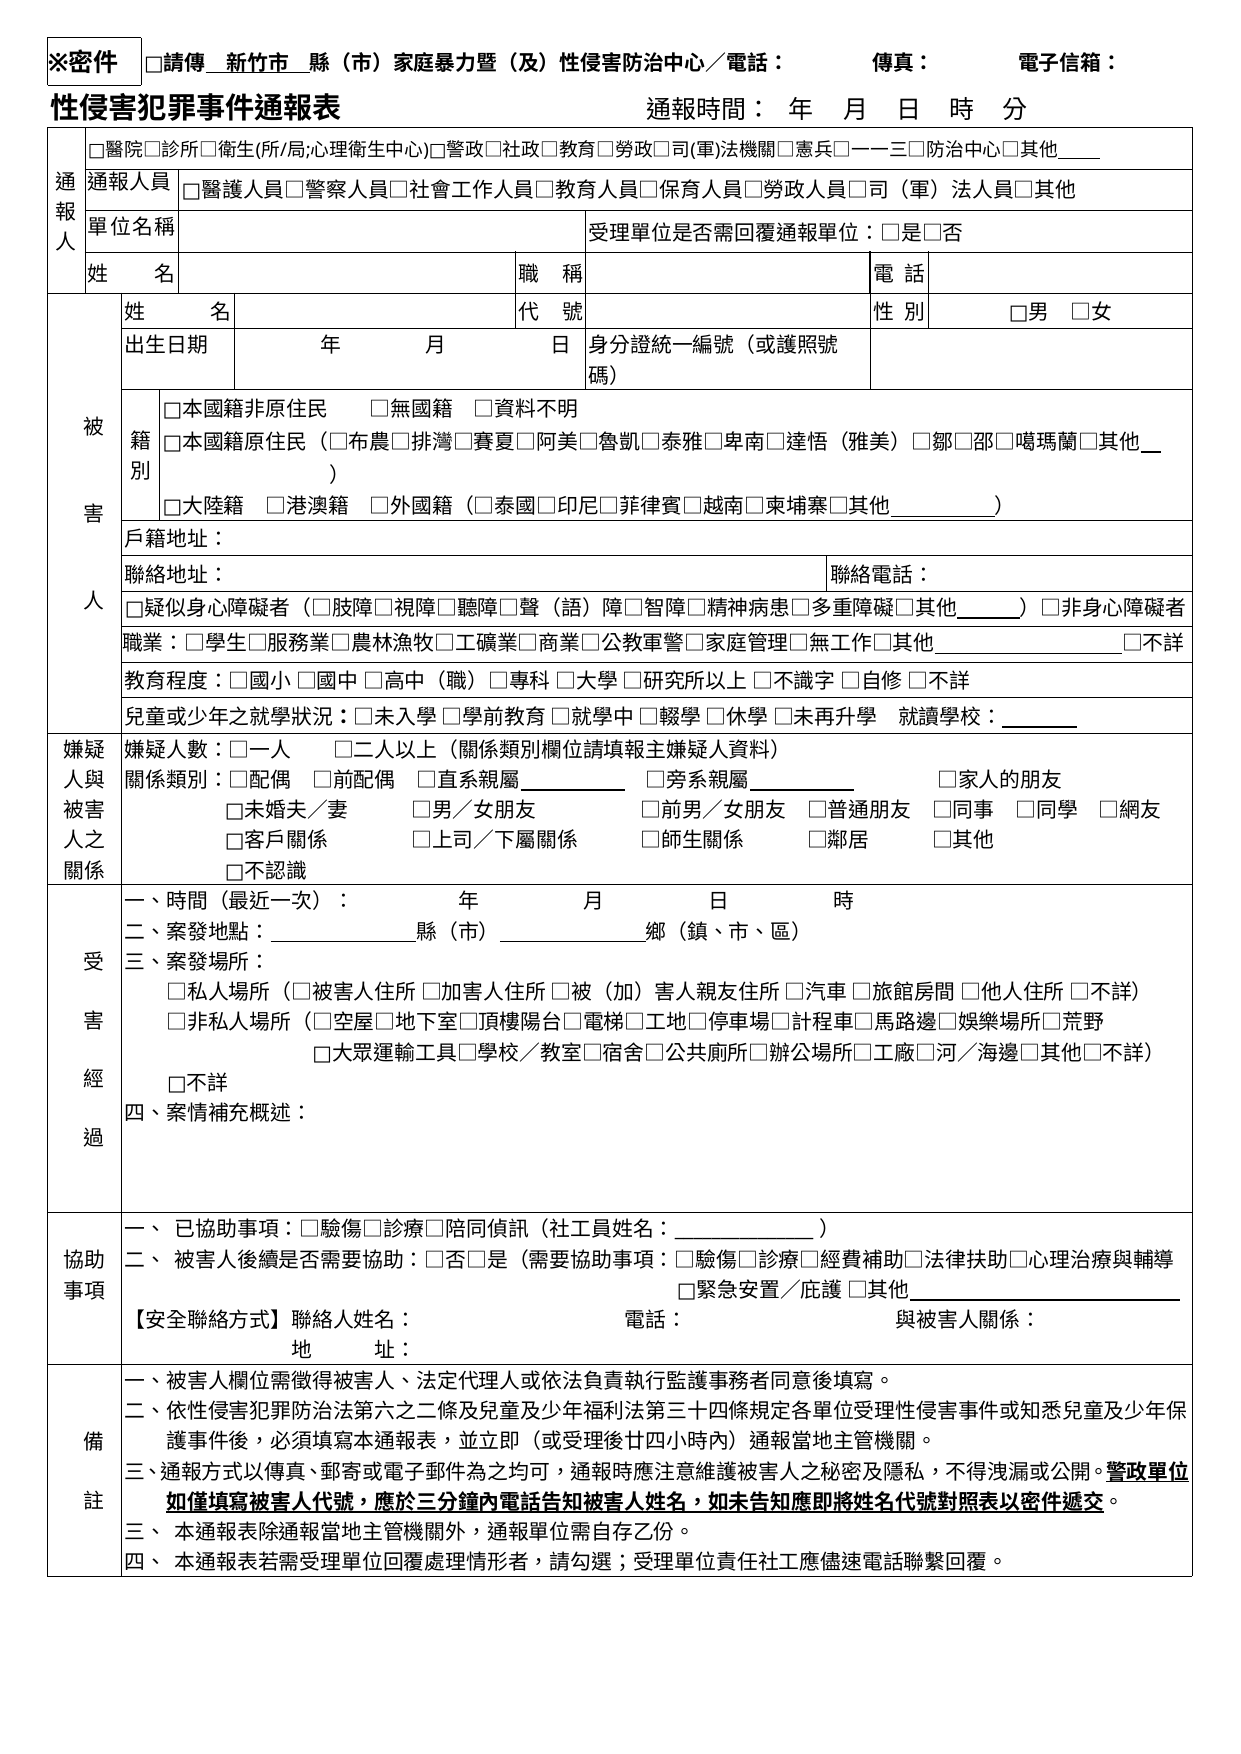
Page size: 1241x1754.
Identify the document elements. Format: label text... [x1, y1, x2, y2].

table_cell 已協助事項：□驗傷□診療□陪同偵訊（社工員姓名：_______________ ） 被害人後續是否需要協助：□否□是（需要協助事項：□驗傷□診療□經費補助□法律扶助□心理治療與輔導 □緊急安置／庇護 □其他 【安全聯絡方式】聯絡人姓名： 電話： 與被害人關係： 地 址： [122, 1213, 1192, 1364]
table_cell □男 □女 [929, 294, 1192, 328]
table_header □請傳 新竹市 縣（市）家庭暴力暨（及）性侵害防治中心／電話： 傳真： 電子信箱： [142, 37, 1192, 84]
table_cell [235, 294, 515, 328]
table_cell 籍別 [122, 390, 159, 520]
table_cell 協助 事項 [48, 1213, 121, 1364]
table_cell 性別 [871, 294, 928, 328]
table_cell 通報人員 [86, 170, 178, 210]
table_cell [179, 211, 585, 251]
table_cell 性侵害犯罪事件通報表 通報時間： 年 月 日 時 分 [47, 85, 1192, 127]
table_cell 聯絡地址： [122, 556, 826, 591]
table_cell 電話 [871, 253, 928, 293]
table_cell 通 報 人 [48, 128, 85, 293]
table_cell 聯絡電話： [827, 556, 1192, 591]
table_cell □疑似身心障礙者（□肢障□視障□聽障□聲（語）障□智障□精神病患□多重障礙□其他 ）□非身心障礙者 [122, 592, 1192, 626]
table_cell [871, 329, 1192, 389]
table_cell 年 月 日 [235, 329, 585, 389]
table_cell 身分證統一編號（或護照號碼） [586, 329, 870, 389]
table_cell □醫院□診所□衛生(所/局;心理衛生中心)□警政□社政□教育□勞政□司(軍)法機關□憲兵□一一三□防治中心□其他 [86, 128, 1192, 169]
table_cell 嫌疑人數：□一人 □二人以上（關係類別欄位請填報主嫌疑人資料） 關係類別：□配偶 □前配偶 □直系親屬 □旁系親屬 □家人的朋友 □未婚夫／妻 □男／女朋友 □前男／女朋友 □普通朋友 □同事 □同學 □網友 □客戶關係 □上司／下屬關係 □師生關係 □鄰居 □其他 □不認識 [122, 734, 1192, 884]
table_cell 兒童或少年之就學狀況：□未入學 □學前教育 □就學中 □輟學 □休學 □未再升學 就讀學校： [122, 698, 1192, 732]
table_cell 姓名 [122, 294, 234, 328]
table_header ※密件 [48, 38, 141, 84]
table_cell □本國籍非原住民 □無國籍 □資料不明 □本國籍原住民（□布農□排灣□賽夏□阿美□魯凱□泰雅□卑南□達悟（雅美）□鄒□邵□噶瑪蘭□其他 ） □大陸籍 □港澳籍 □外國籍（□泰國□印尼□菲律賓□越南□柬埔寨□其他 ） [160, 390, 1192, 520]
table_cell 嫌疑 人與 被害 人之 關係 [48, 734, 121, 884]
table_cell 出生日期 [122, 329, 234, 389]
table_cell 姓名 [86, 253, 178, 293]
table_cell □醫護人員□警察人員□社會工作人員□教育人員□保育人員□勞政人員□司（軍）法人員□其他 [179, 170, 1192, 210]
table_cell 備 註 [48, 1365, 121, 1576]
table_cell 受 害 經 過 [48, 885, 121, 1212]
table_cell [586, 253, 869, 293]
table_cell 職稱 [516, 253, 585, 293]
table_cell 職業：□學生□服務業□農林漁牧□工礦業□商業□公教軍警□家庭管理□無工作□其他 □不詳 [122, 627, 1192, 662]
table_cell 戶籍地址： [122, 521, 1192, 555]
table_cell 一、被害人欄位需徵得被害人、法定代理人或依法負責執行監護事務者同意後填寫。 二、依性侵害犯罪防治法第六之二條及兒童及少年福利法第三十四條規定各單位受理性侵害事件或知悉兒童及少年保護事件後，必須填寫本通報表，並立即（或受理後廿四小時內）通報當地主管機關。 三、通報方式以傳真、郵寄或電子郵件為之均可，通報時應注意維護被害人之秘密及隱私，不得洩漏或公開。警政單位如僅填寫被害人代號，應於三分鐘內電話告知被害人姓名，如未告知應即將姓名代號對照表以密件遞交。 本通報表除通報當地主管機關外，通報單位需自存乙份。 本通報表若需受理單位回覆處理情形者，請勾選；受理單位責任社工應儘速電話聯繫回覆。 [122, 1365, 1192, 1576]
table_cell 一、時間（最近一次）： 年 月 日 時 二、案發地點： 縣（市） 鄉（鎮、市、區） 三、案發場所： □私人場所（□被害人住所 □加害人住所 □被（加）害人親友住所 □汽車 □旅館房間 □他人住所 □不詳） □非私人場所（□空屋□地下室□頂樓陽台□電梯□工地□停車場□計程車□馬路邊□娛樂場所□荒野 □大眾運輸工具□學校／教室□宿舍□公共廁所□辦公場所□工廠□河／海邊□其他□不詳） □不詳 四、案情補充概述： [122, 885, 1192, 1212]
table_cell [929, 253, 1192, 293]
table_cell 受理單位是否需回覆通報單位：□是□否 [586, 211, 1192, 251]
table_cell [586, 294, 870, 328]
table_cell 被 害 人 [48, 294, 121, 732]
table_cell 單位名稱 [86, 211, 178, 251]
table_cell 代號 [516, 294, 585, 328]
table_cell 教育程度：□國小 □國中 □高中（職）□專科 □大學 □研究所以上 □不識字 □自修 □不詳 [122, 663, 1192, 697]
table_cell [179, 253, 515, 293]
